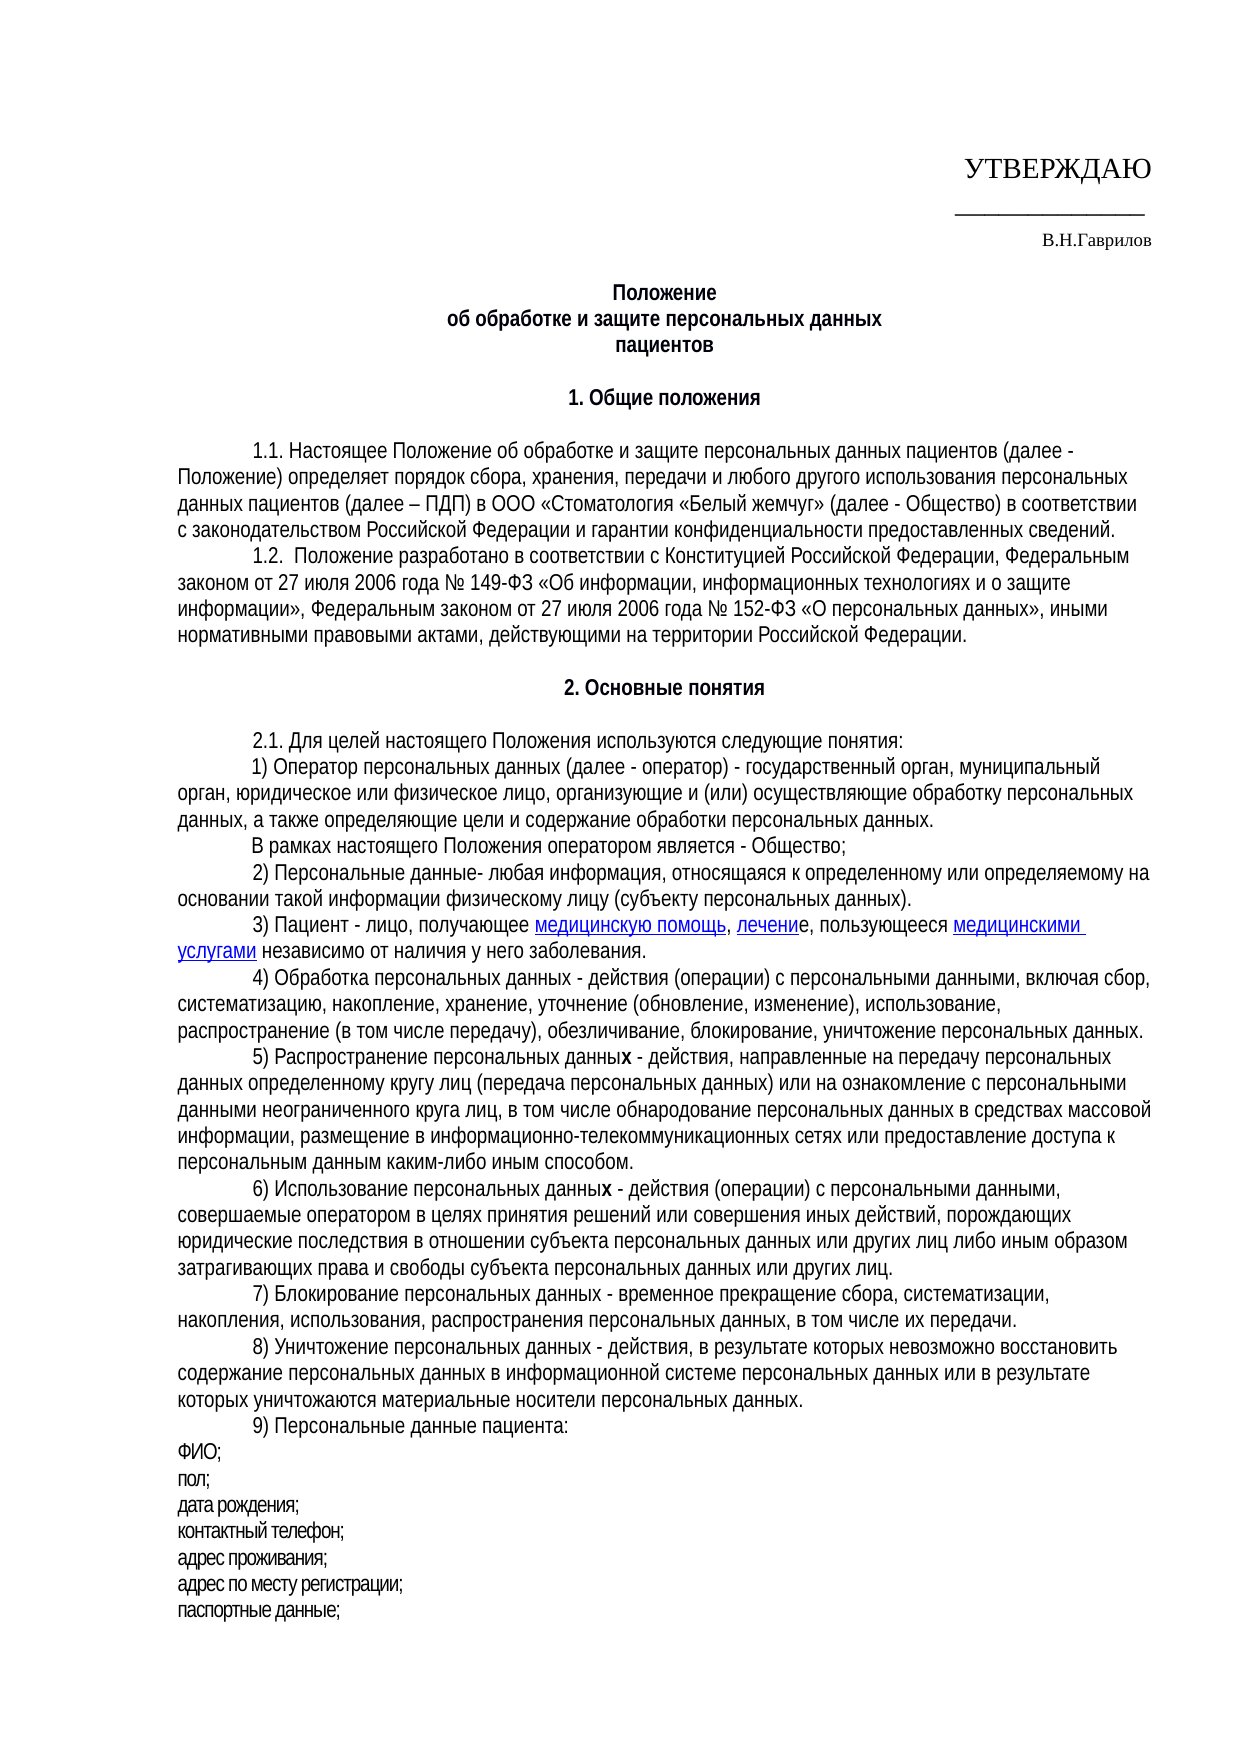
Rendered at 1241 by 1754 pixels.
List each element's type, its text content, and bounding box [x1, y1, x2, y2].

text 3) Пациент - лицо, получающее медицинскую помощь, лечение, пользующееся медицинскими услугами независимо от наличия у него заболевания. [177, 911, 1152, 964]
text 5) Распространение персональных данных - действия, направленные на передачу персональных данных определенному кругу лиц (передача персональных данных) или на ознакомление с персональными данными неограниченного круга лиц, в том числе обнародование персональных данных в средствах массовой информации, размещение в информационно-телекоммуникационных сетях или предоставление доступа к персональным данным каким-либо иным способом. [177, 1043, 1152, 1175]
text 1) Оператор персональных данных (далее - оператор) - государственный орган, муниципальный орган, юридическое или физическое лицо, организующие и (или) осуществляющие обработку персональных данных, а также определяющие цели и содержание обработки персональных данных. [177, 753, 1152, 832]
text В.Н.Гаврилов [177, 219, 1152, 252]
list адрес по месту регистрации; [177, 1570, 1152, 1596]
list ФИО; [177, 1438, 1152, 1464]
list адрес проживания; [177, 1544, 1152, 1570]
text 1.2. Положение разработано в соответствии с Конституцией Российской Федерации, Федеральным законом от 27 июля 2006 года № 149-ФЗ «Об информации, информационных технологиях и о защите информации», Федеральным законом от 27 июля 2006 года № 152-ФЗ «О персональных данных», иными нормативными правовыми актами, действующими на территории Российской Федерации. [177, 542, 1152, 648]
list пол; [177, 1464, 1152, 1491]
list дата рождения; [177, 1491, 1152, 1517]
text 2) Персональные данные- любая информация, относящаяся к определенному или определяемому на основании такой информации физическому лицу (субъекту персональных данных). [177, 858, 1152, 911]
text 4) Обработка персональных данных - действия (операции) с персональными данными, включая сбор, систематизацию, накопление, хранение, уточнение (обновление, изменение), использование, распространение (в том числе передачу), обезличивание, блокирование, уничтожение персональных данных. [177, 964, 1152, 1043]
text 2.1. Для целей настоящего Положения используются следующие понятия: [177, 727, 1152, 753]
subtitle 2. Основные понятия [177, 674, 1152, 700]
subtitle 1. Общие положения [177, 384, 1152, 410]
text _____________ [177, 185, 1152, 219]
text 6) Использование персональных данных - действия (операции) с персональными данными, совершаемые оператором в целях принятия решений или совершения иных действий, порождающих юридические последствия в отношении субъекта персональных данных или других лиц либо иным образом затрагивающих права и свободы субъекта персональных данных или других лиц. [177, 1175, 1152, 1280]
list контактный телефон; [177, 1517, 1152, 1544]
text В рамках настоящего Положения оператором является - Общество; [177, 832, 1152, 858]
list паспортные данные; [177, 1596, 1152, 1623]
subtitle Положение [177, 279, 1152, 305]
text УТВЕРЖДАЮ [177, 152, 1152, 185]
subtitle пациентов [177, 331, 1152, 358]
text 7) Блокирование персональных данных - временное прекращение сбора, систематизации, накопления, использования, распространения персональных данных, в том числе их передачи. [177, 1280, 1152, 1333]
text 8) Уничтожение персональных данных - действия, в результате которых невозможно восстановить содержание персональных данных в информационной системе персональных данных или в результате которых уничтожаются материальные носители персональных данных. [177, 1333, 1152, 1412]
text 1.1. Настоящее Положение об обработке и защите персональных данных пациентов (далее - Положение) определяет порядок сбора, хранения, передачи и любого другого использования персональных данных пациентов (далее – ПДП) в ООО «Стоматология «Белый жемчуг» (далее - Общество) в соответствии с законодательством Российской Федерации и гарантии конфиденциальности предоставленных сведений. [177, 437, 1152, 542]
text 9) Персональные данные пациента: [177, 1412, 1152, 1438]
subtitle об обработке и защите персональных данных [177, 305, 1152, 331]
